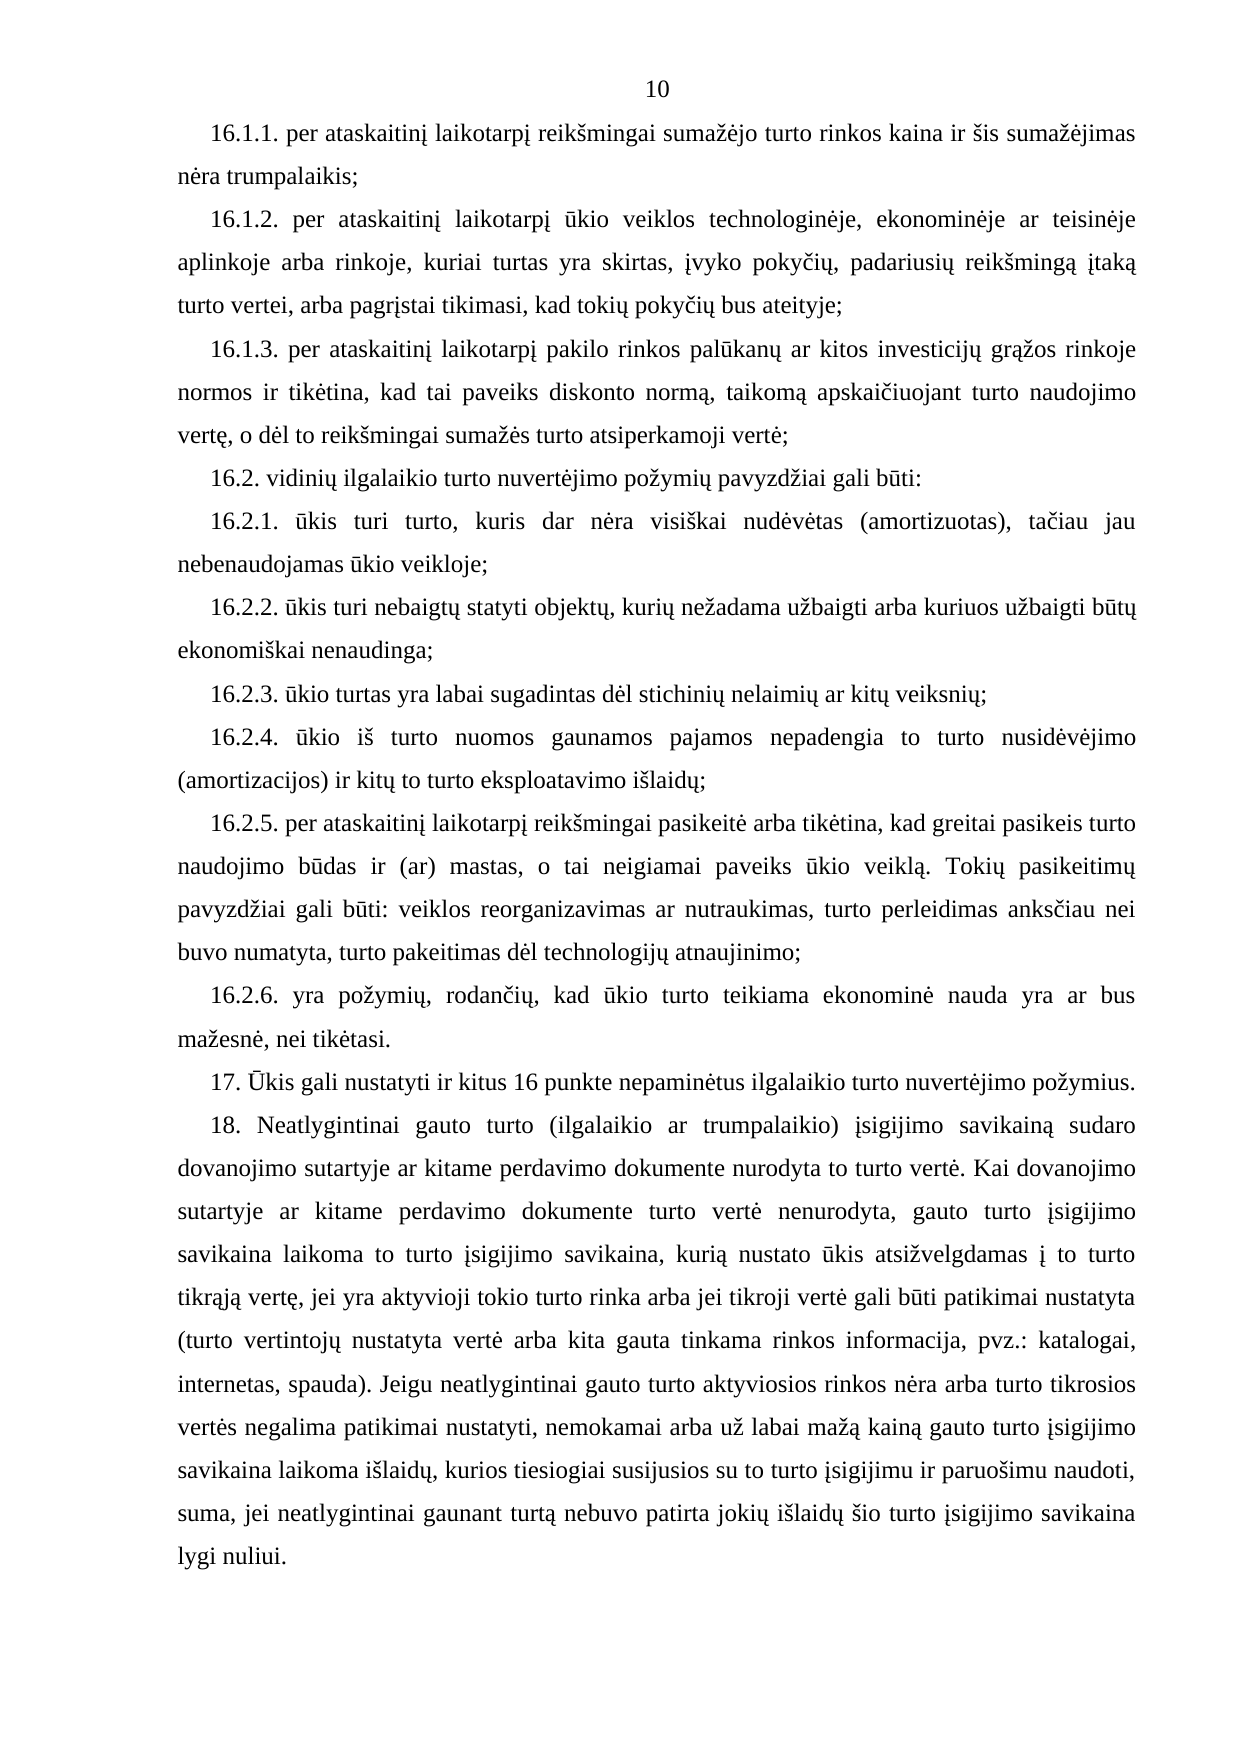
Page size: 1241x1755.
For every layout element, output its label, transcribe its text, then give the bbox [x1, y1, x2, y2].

text 16.1.3. per ataskaitinį laikotarpį pakilo rinkos palūkanų ar kitos investicijų grąžos rinkoje normos ir tikėtina, kad tai paveiks diskonto normą, taikomą apskaičiuojant turto naudojimo vertę, o dėl to reikšmingai sumažės turto atsiperkamoji vertė; [177, 334, 1137, 449]
text 16.2.4. ūkio iš turto nuomos gaunamos pajamos nepadengia to turto nusidėvėjimo (amortizacijos) ir kitų to turto eksploatavimo išlaidų; [177, 722, 1137, 794]
text 16.2.1. ūkis turi turto, kuris dar nėra visiškai nudėvėtas (amortizuotas), tačiau jau nebenaudojamas ūkio veikloje; [177, 506, 1137, 578]
text 16.2.5. per ataskaitinį laikotarpį reikšmingai pasikeitė arba tikėtina, kad greitai pasikeis turto naudojimo būdas ir (ar) mastas, o tai neigiamai paveiks ūkio veiklą. Tokių pasikeitimų pavyzdžiai gali būti: veiklos reorganizavimas ar nutraukimas, turto perleidimas anksčiau nei buvo numatyta, turto pakeitimas dėl technologijų atnaujinimo; [177, 808, 1137, 966]
text 16.1.2. per ataskaitinį laikotarpį ūkio veiklos technologinėje, ekonominėje ar teisinėje aplinkoje arba rinkoje, kuriai turtas yra skirtas, įvyko pokyčių, padariusių reikšmingą įtaką turto vertei, arba pagrįstai tikimasi, kad tokių pokyčių bus ateityje; [177, 204, 1137, 319]
text 17. Ūkis gali nustatyti ir kitus 16 punkte nepaminėtus ilgalaikio turto nuvertėjimo požymius. [177, 1067, 1137, 1096]
text 16.2. vidinių ilgalaikio turto nuvertėjimo požymių pavyzdžiai gali būti: [177, 463, 1137, 492]
text 18. Neatlygintinai gauto turto (ilgalaikio ar trumpalaikio) įsigijimo savikainą sudaro dovanojimo sutartyje ar kitame perdavimo dokumente nurodyta to turto vertė. Kai dovanojimo sutartyje ar kitame perdavimo dokumente turto vertė nenurodyta, gauto turto įsigijimo savikaina laikoma to turto įsigijimo savikaina, kurią nustato ūkis atsižvelgdamas į to turto tikrąją vertę, jei yra aktyvioji tokio turto rinka arba jei tikroji vertė gali būti patikimai nustatyta (turto vertintojų nustatyta vertė arba kita gauta tinkama rinkos informacija, pvz.: katalogai, internetas, spauda). Jeigu neatlygintinai gauto turto aktyviosios rinkos nėra arba turto tikrosios vertės negalima patikimai nustatyti, nemokamai arba už labai mažą kainą gauto turto įsigijimo savikaina laikoma išlaidų, kurios tiesiogiai susijusios su to turto įsigijimu ir paruošimu naudoti, suma, jei neatlygintinai gaunant turtą nebuvo patirta jokių išlaidų šio turto įsigijimo savikaina lygi nuliui. [177, 1110, 1137, 1570]
text 16.1.1. per ataskaitinį laikotarpį reikšmingai sumažėjo turto rinkos kaina ir šis sumažėjimas nėra trumpalaikis; [177, 118, 1137, 190]
text 16.2.2. ūkis turi nebaigtų statyti objektų, kurių nežadama užbaigti arba kuriuos užbaigti būtų ekonomiškai nenaudinga; [177, 592, 1137, 664]
text 16.2.6. yra požymių, rodančių, kad ūkio turto teikiama ekonominė nauda yra ar bus mažesnė, nei tikėtasi. [177, 981, 1137, 1052]
text 16.2.3. ūkio turtas yra labai sugadintas dėl stichinių nelaimių ar kitų veiksnių; [177, 679, 1137, 707]
